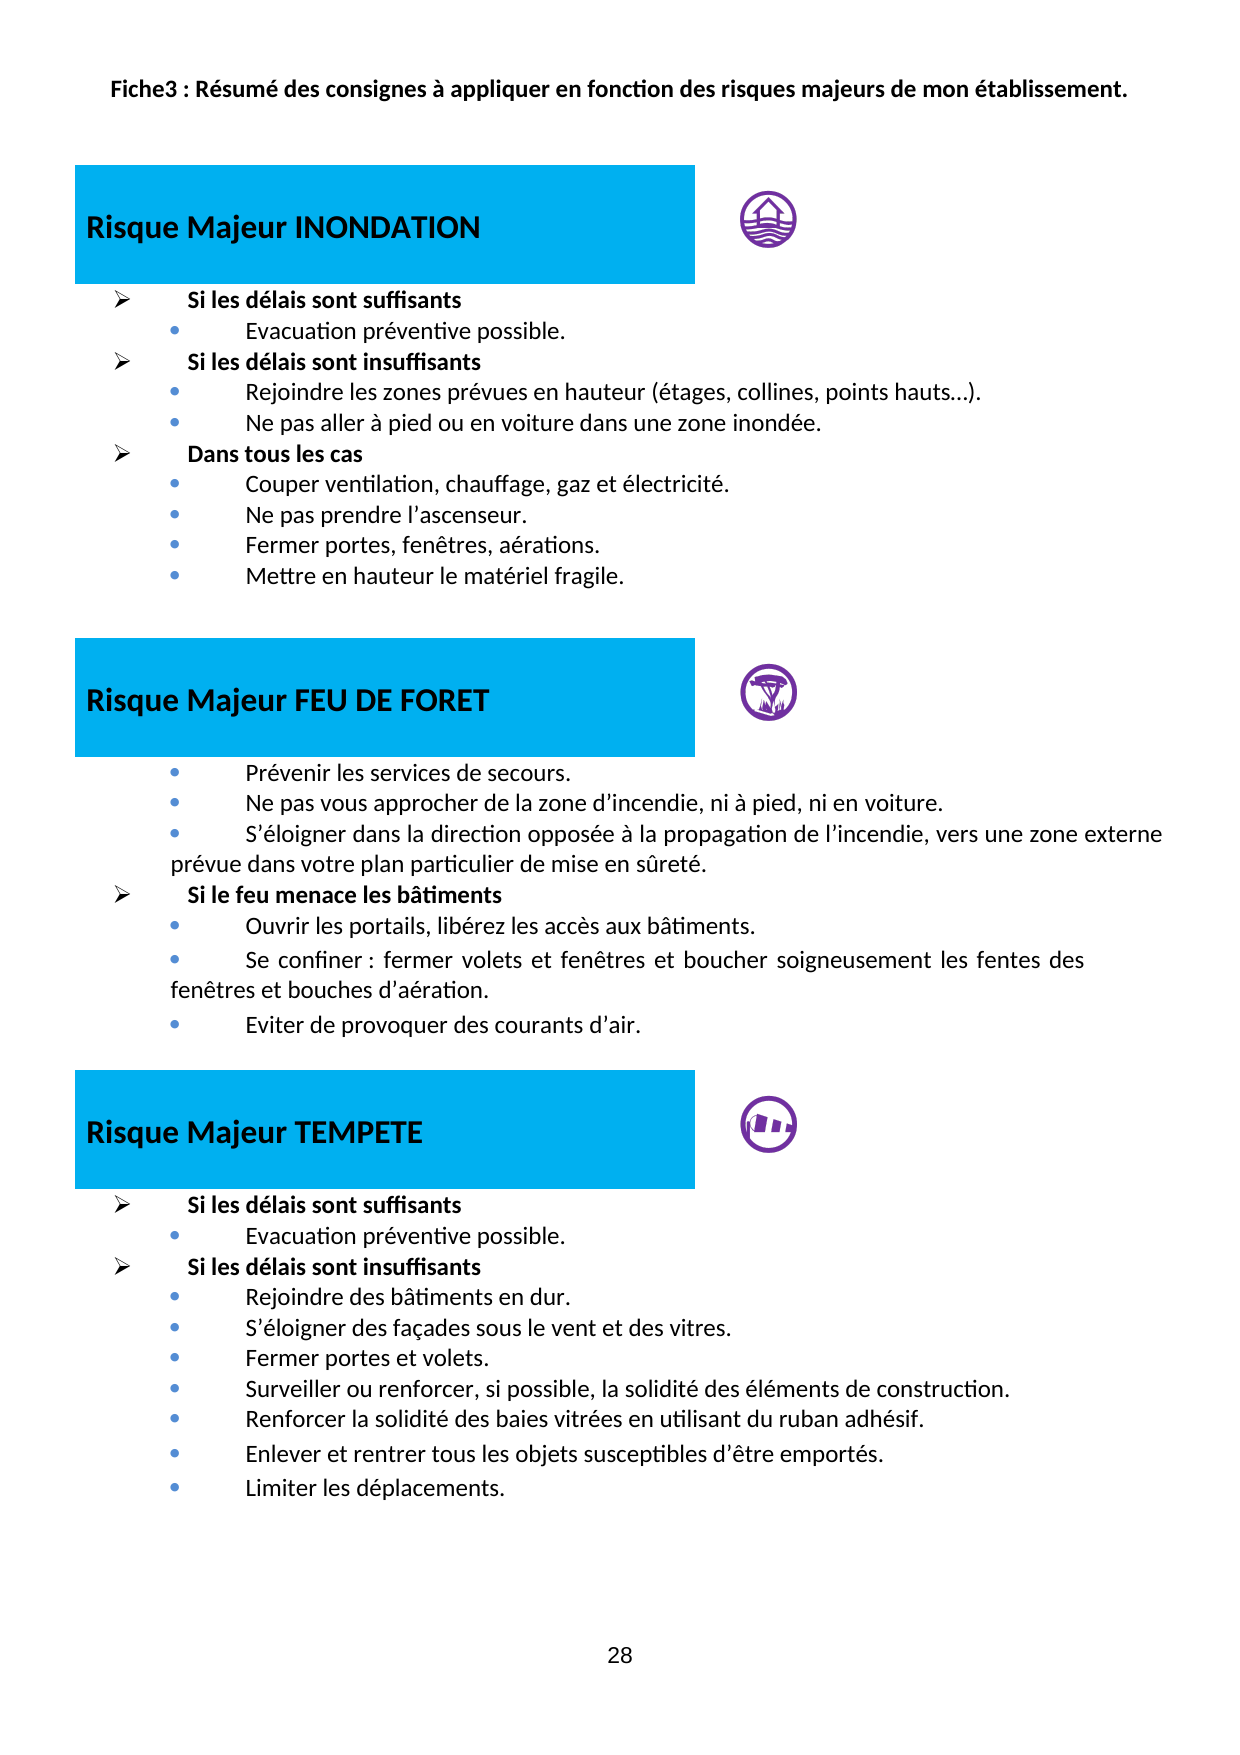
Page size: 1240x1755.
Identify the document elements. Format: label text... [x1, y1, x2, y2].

list Prévenir les services de secours. [170, 757, 1164, 787]
list S’éloigner des façades sous le vent et des vitres. [170, 1312, 1164, 1342]
list Ouvrir les portails, libérez les accès aux bâtiments. [170, 910, 1164, 940]
table_header [831, 638, 1163, 757]
list Evacuation préventive possible. [170, 1220, 1164, 1250]
table_header [831, 1070, 1163, 1189]
list Evacuation préventive possible. [170, 315, 1164, 345]
list Surveiller ou renforcer, si possible, la solidité des éléments de construction. [170, 1373, 1164, 1403]
list Couper ventilation, chauffage, gaz et électricité. [170, 468, 1164, 499]
table_header Risque Majeur INONDATION [75, 165, 695, 284]
list Eviter de provoquer des courants d’air. [170, 1009, 1085, 1039]
list Fermer portes et volets. [170, 1342, 1164, 1373]
table_header [695, 1070, 706, 1189]
list Dans tous les cas [112, 438, 1099, 468]
list Fermer portes, fenêtres, aérations. [170, 529, 1164, 560]
list Si les délais sont suffisants [112, 1189, 1099, 1220]
table_header [695, 638, 706, 757]
table_header [695, 165, 706, 284]
table_header Risque Majeur FEU DE FORET [75, 638, 695, 757]
list Ne pas vous approcher de la zone d’incendie, ni à pied, ni en voiture. [170, 787, 1164, 818]
list Ne pas prendre l’ascenseur. [170, 499, 1164, 529]
list Si les délais sont insuffisants [112, 1251, 1099, 1281]
table_header Risque Majeur TEMPETE [75, 1070, 695, 1189]
list Se confiner : fermer volets et fenêtres et boucher soigneusement les fentes des fenêtres et bouches d’aération. [170, 944, 1085, 1005]
list Si le feu menace les bâtiments [112, 879, 1099, 910]
text Fiche3 : Résumé des consignes à appliquer en fonction des risques majeurs de mon établissement. [75, 73, 1164, 104]
list Rejoindre les zones prévues en hauteur (étages, collines, points hauts…). [170, 376, 1164, 407]
picture [706, 1070, 831, 1189]
list S’éloigner dans la direction opposée à la propagation de l’incendie, vers une zone externe prévue dans votre plan particulier de mise en sûreté. [170, 818, 1164, 879]
list Si les délais sont insuffisants [112, 346, 1099, 376]
list Limiter les déplacements. [170, 1472, 1085, 1503]
list Enlever et rentrer tous les objets susceptibles d’être emportés. [170, 1438, 1085, 1468]
picture [706, 637, 831, 757]
list Ne pas aller à pied ou en voiture dans une zone inondée. [170, 407, 1164, 437]
list Si les délais sont suffisants [112, 284, 1099, 315]
list Rejoindre des bâtiments en dur. [170, 1281, 1164, 1312]
picture [706, 165, 830, 284]
table_header [830, 165, 1163, 284]
list Renforcer la solidité des baies vitrées en utilisant du ruban adhésif. [170, 1403, 1164, 1434]
list Mettre en hauteur le matériel fragile. [170, 560, 1164, 591]
